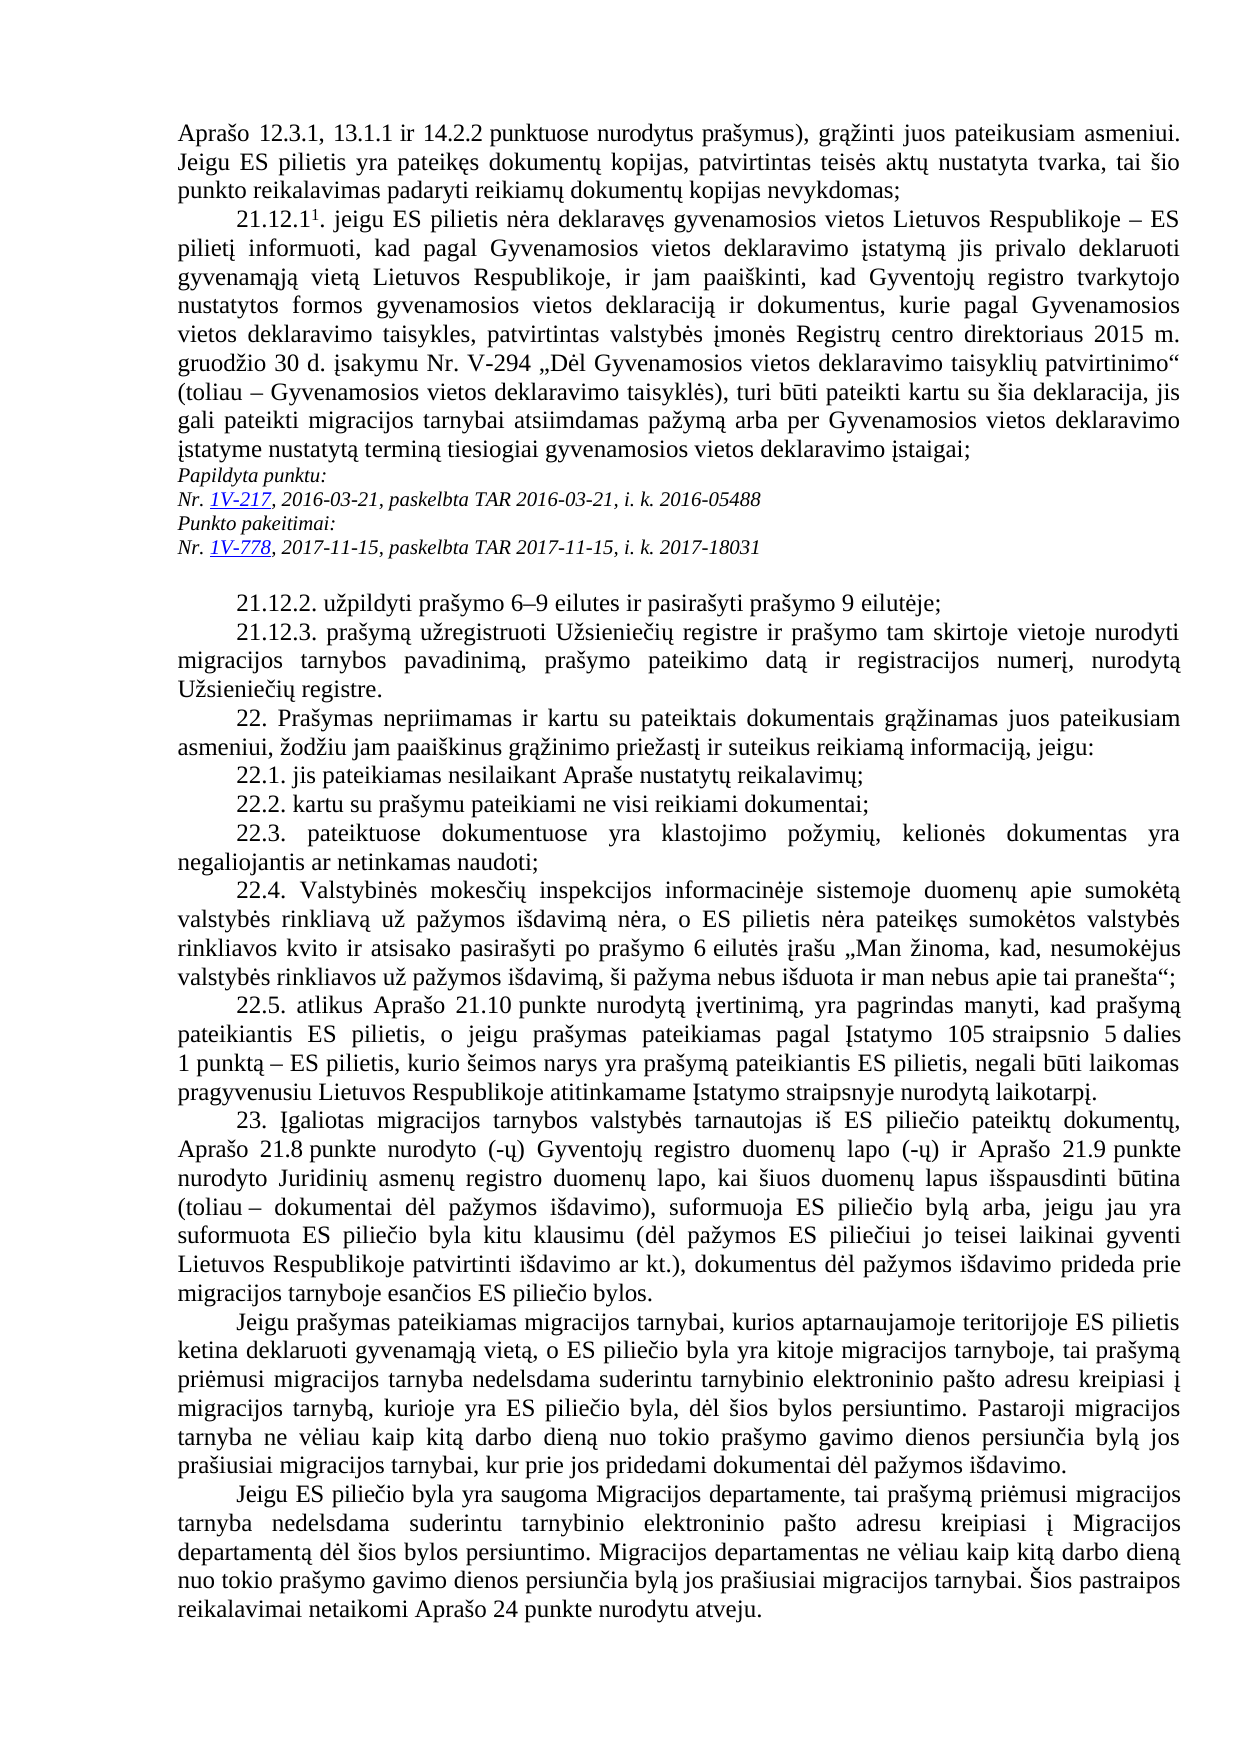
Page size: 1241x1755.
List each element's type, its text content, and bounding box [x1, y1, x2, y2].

text 22.2. kartu su prašymu pateikiami ne visi reikiami dokumentai; [177, 789, 1181, 818]
text 22.3. pateiktuose dokumentuose yra klastojimo požymių, kelionės dokumentas yra negaliojantis ar netinkamas naudoti; [177, 818, 1181, 876]
text 21.12.3. prašymą užregistruoti Užsieniečių registre ir prašymo tam skirtoje vietoje nurodyti migracijos tarnybos pavadinimą, prašymo pateikimo datą ir registracijos numerį, nurodytą Užsieniečių registre. [177, 617, 1181, 703]
text 22. Prašymas nepriimamas ir kartu su pateiktais dokumentais grąžinamas juos pateikusiam asmeniui, žodžiu jam paaiškinus grąžinimo priežastį ir suteikus reikiamą informaciją, jeigu: [177, 703, 1181, 761]
text 21.12.11. jeigu ES pilietis nėra deklaravęs gyvenamosios vietos Lietuvos Respublikoje – ES pilietį informuoti, kad pagal Gyvenamosios vietos deklaravimo įstatymą jis privalo deklaruoti gyvenamąją vietą Lietuvos Respublikoje, ir jam paaiškinti, kad Gyventojų registro tvarkytojo nustatytos formos gyvenamosios vietos deklaraciją ir dokumentus, kurie pagal Gyvenamosios vietos deklaravimo taisykles, patvirtintas valstybės įmonės Registrų centro direktoriaus 2015 m. gruodžio 30 d. įsakymu Nr. V-294 „Dėl Gyvenamosios vietos deklaravimo taisyklių patvirtinimo“ (toliau – Gyvenamosios vietos deklaravimo taisyklės), turi būti pateikti kartu su šia deklaracija, jis gali pateikti migracijos tarnybai atsiimdamas pažymą arba per Gyvenamosios vietos deklaravimo įstatyme nustatytą terminą tiesiogiai gyvenamosios vietos deklaravimo įstaigai; [177, 204, 1181, 463]
text Jeigu prašymas pateikiamas migracijos tarnybai, kurios aptarnaujamoje teritorijoje ES pilietis ketina deklaruoti gyvenamąją vietą, o ES piliečio byla yra kitoje migracijos tarnyboje, tai prašymą priėmusi migracijos tarnyba nedelsdama suderintu tarnybinio elektroninio pašto adresu kreipiasi į migracijos tarnybą, kurioje yra ES piliečio byla, dėl šios bylos persiuntimo. Pastaroji migracijos tarnyba ne vėliau kaip kitą darbo dieną nuo tokio prašymo gavimo dienos persiunčia bylą jos prašiusiai migracijos tarnybai, kur prie jos pridedami dokumentai dėl pažymos išdavimo. [177, 1307, 1181, 1479]
text 23. Įgaliotas migracijos tarnybos valstybės tarnautojas iš ES piliečio pateiktų dokumentų, Aprašo 21.8 punkte nurodyto (-ų) Gyventojų registro duomenų lapo (-ų) ir Aprašo 21.9 punkte nurodyto Juridinių asmenų registro duomenų lapo, kai šiuos duomenų lapus išspausdinti būtina (toliau – dokumentai dėl pažymos išdavimo), suformuoja ES piliečio bylą arba, jeigu jau yra suformuota ES piliečio byla kitu klausimu (dėl pažymos ES piliečiui jo teisei laikinai gyventi Lietuvos Respublikoje patvirtinti išdavimo ar kt.), dokumentus dėl pažymos išdavimo prideda prie migracijos tarnyboje esančios ES piliečio bylos. [177, 1106, 1181, 1307]
text 22.5. atlikus Aprašo 21.10 punkte nurodytą įvertinimą, yra pagrindas manyti, kad prašymą pateikiantis ES pilietis, o jeigu prašymas pateikiamas pagal Įstatymo 105 straipsnio 5 dalies 1 punktą – ES pilietis, kurio šeimos narys yra prašymą pateikiantis ES pilietis, negali būti laikomas pragyvenusiu Lietuvos Respublikoje atitinkamame Įstatymo straipsnyje nurodytą laikotarpį. [177, 991, 1181, 1106]
text Aprašo 12.3.1, 13.1.1 ir 14.2.2 punktuose nurodytus prašymus), grąžinti juos pateikusiam asmeniui. Jeigu ES pilietis yra pateikęs dokumentų kopijas, patvirtintas teisės aktų nustatyta tvarka, tai šio punkto reikalavimas padaryti reikiamų dokumentų kopijas nevykdomas; [177, 118, 1181, 204]
text 21.12.2. užpildyti prašymo 6–9 eilutes ir pasirašyti prašymo 9 eilutėje; [177, 588, 1181, 617]
text Nr. 1V-217, 2016-03-21, paskelbta TAR 2016-03-21, i. k. 2016-05488 [177, 487, 1181, 511]
text 22.1. jis pateikiamas nesilaikant Apraše nustatytų reikalavimų; [177, 761, 1181, 789]
text Punkto pakeitimai: [177, 511, 1181, 535]
text Jeigu ES piliečio byla yra saugoma Migracijos departamente, tai prašymą priėmusi migracijos tarnyba nedelsdama suderintu tarnybinio elektroninio pašto adresu kreipiasi į Migracijos departamentą dėl šios bylos persiuntimo. Migracijos departamentas ne vėliau kaip kitą darbo dieną nuo tokio prašymo gavimo dienos persiunčia bylą jos prašiusiai migracijos tarnybai. Šios pastraipos reikalavimai netaikomi Aprašo 24 punkte nurodytu atveju. [177, 1479, 1181, 1623]
text Papildyta punktu: [177, 463, 1181, 487]
text 22.4. Valstybinės mokesčių inspekcijos informacinėje sistemoje duomenų apie sumokėtą valstybės rinkliavą už pažymos išdavimą nėra, o ES pilietis nėra pateikęs sumokėtos valstybės rinkliavos kvito ir atsisako pasirašyti po prašymo 6 eilutės įrašu „Man žinoma, kad, nesumokėjus valstybės rinkliavos už pažymos išdavimą, ši pažyma nebus išduota ir man nebus apie tai pranešta“; [177, 876, 1181, 991]
text Nr. 1V-778, 2017-11-15, paskelbta TAR 2017-11-15, i. k. 2017-18031 [177, 535, 1181, 559]
